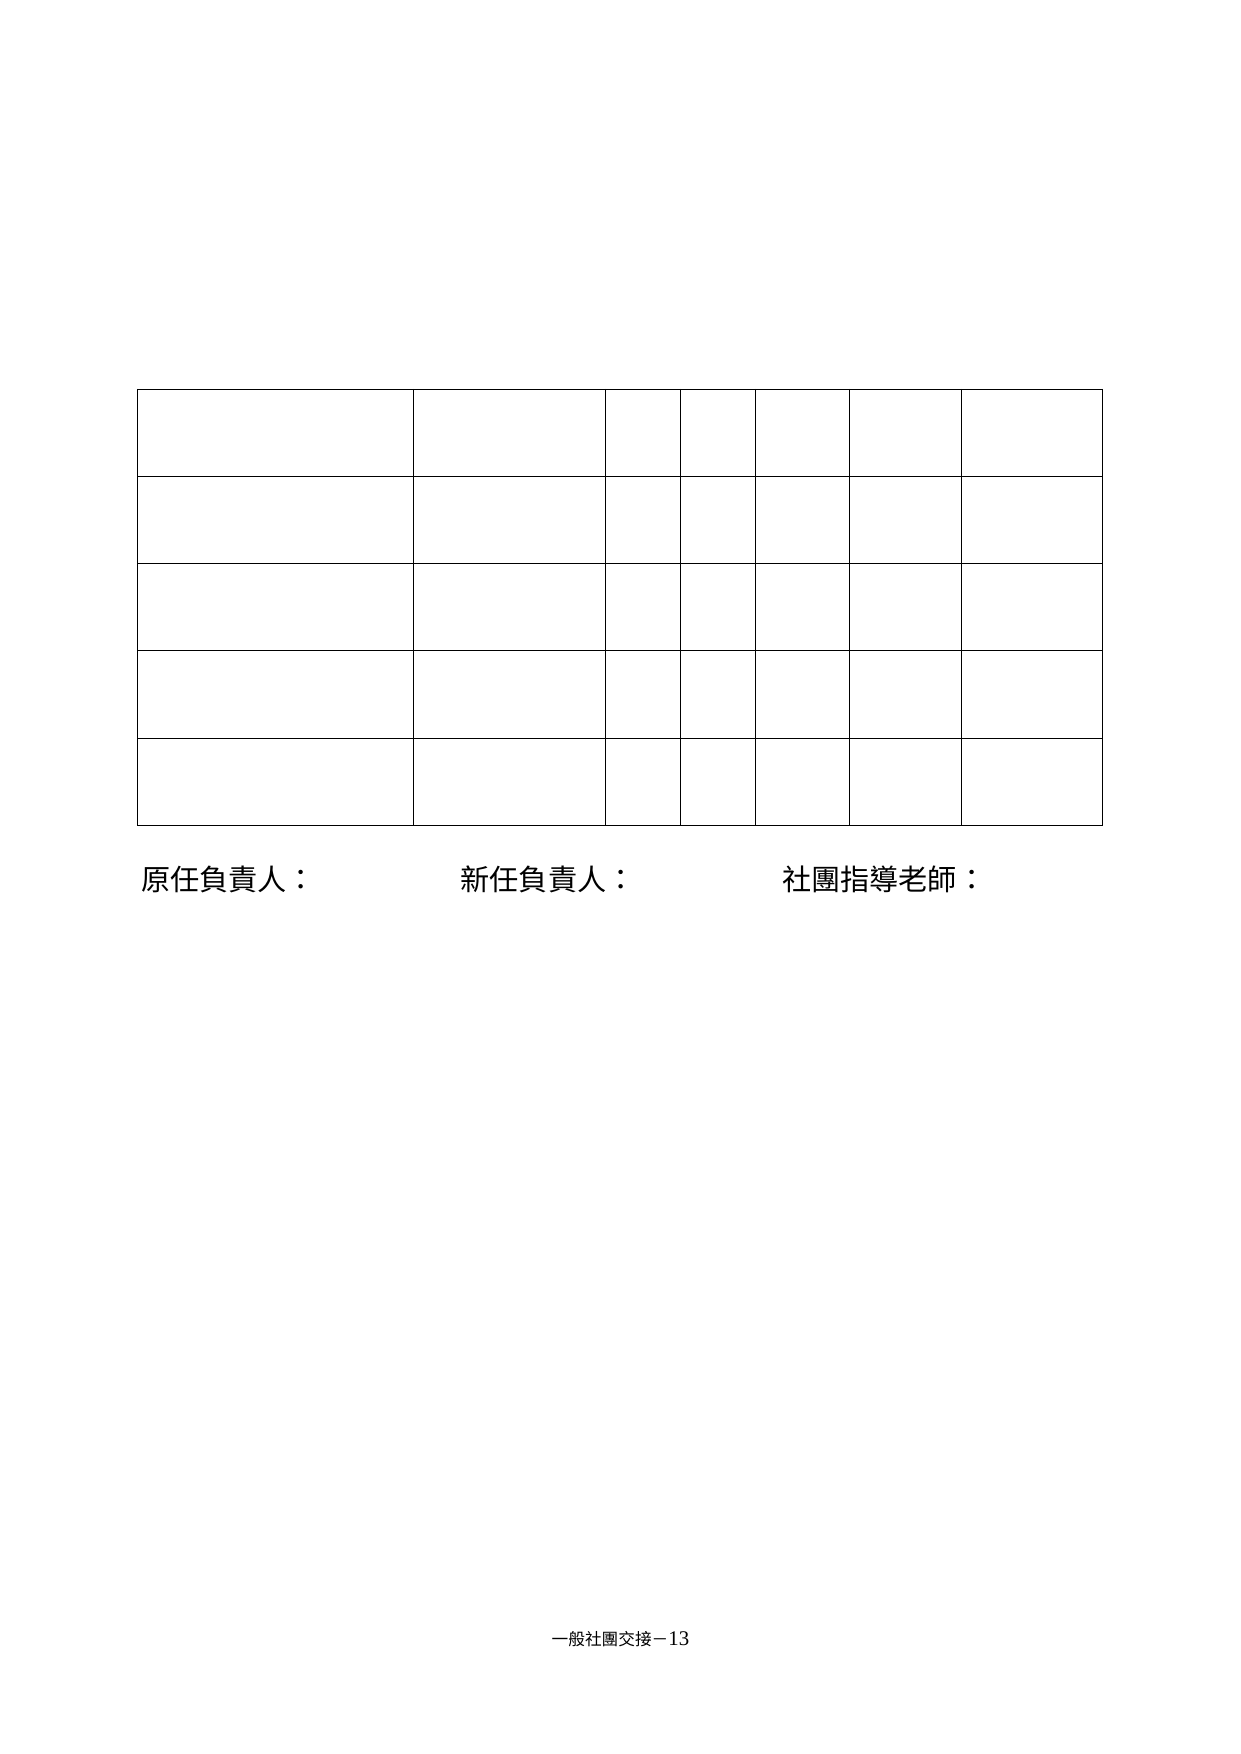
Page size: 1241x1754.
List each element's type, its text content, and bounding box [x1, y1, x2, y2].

table_cell [850, 564, 961, 650]
table_cell [756, 651, 849, 737]
table_cell [138, 564, 413, 650]
table_cell [138, 739, 413, 825]
table_cell [606, 390, 680, 476]
table_cell [850, 390, 961, 476]
table_cell [756, 390, 849, 476]
table_cell [681, 477, 755, 563]
table_cell [962, 739, 1102, 825]
table_cell [850, 651, 961, 737]
table_cell [681, 564, 755, 650]
table_cell [606, 739, 680, 825]
table_cell [606, 564, 680, 650]
table_cell [756, 564, 849, 650]
table_cell [962, 390, 1102, 476]
table_cell [606, 477, 680, 563]
table_cell [138, 477, 413, 563]
table_cell [414, 739, 605, 825]
table_cell [138, 390, 413, 476]
table_cell [756, 739, 849, 825]
table_cell [414, 390, 605, 476]
table_cell [850, 739, 961, 825]
table_cell [962, 477, 1102, 563]
table_cell 新任負責人： [459, 826, 781, 957]
table_cell 原任負責人： [138, 826, 459, 957]
table_cell [756, 477, 849, 563]
table_cell [681, 651, 755, 737]
table_cell [681, 739, 755, 825]
table_cell [962, 564, 1102, 650]
table_cell [850, 477, 961, 563]
table_cell [414, 477, 605, 563]
table_cell [681, 390, 755, 476]
table_cell 社團指導老師： [781, 826, 1102, 957]
table_cell [414, 651, 605, 737]
table_cell [962, 651, 1102, 737]
table_cell [138, 651, 413, 737]
table_cell [414, 564, 605, 650]
table_cell [606, 651, 680, 737]
